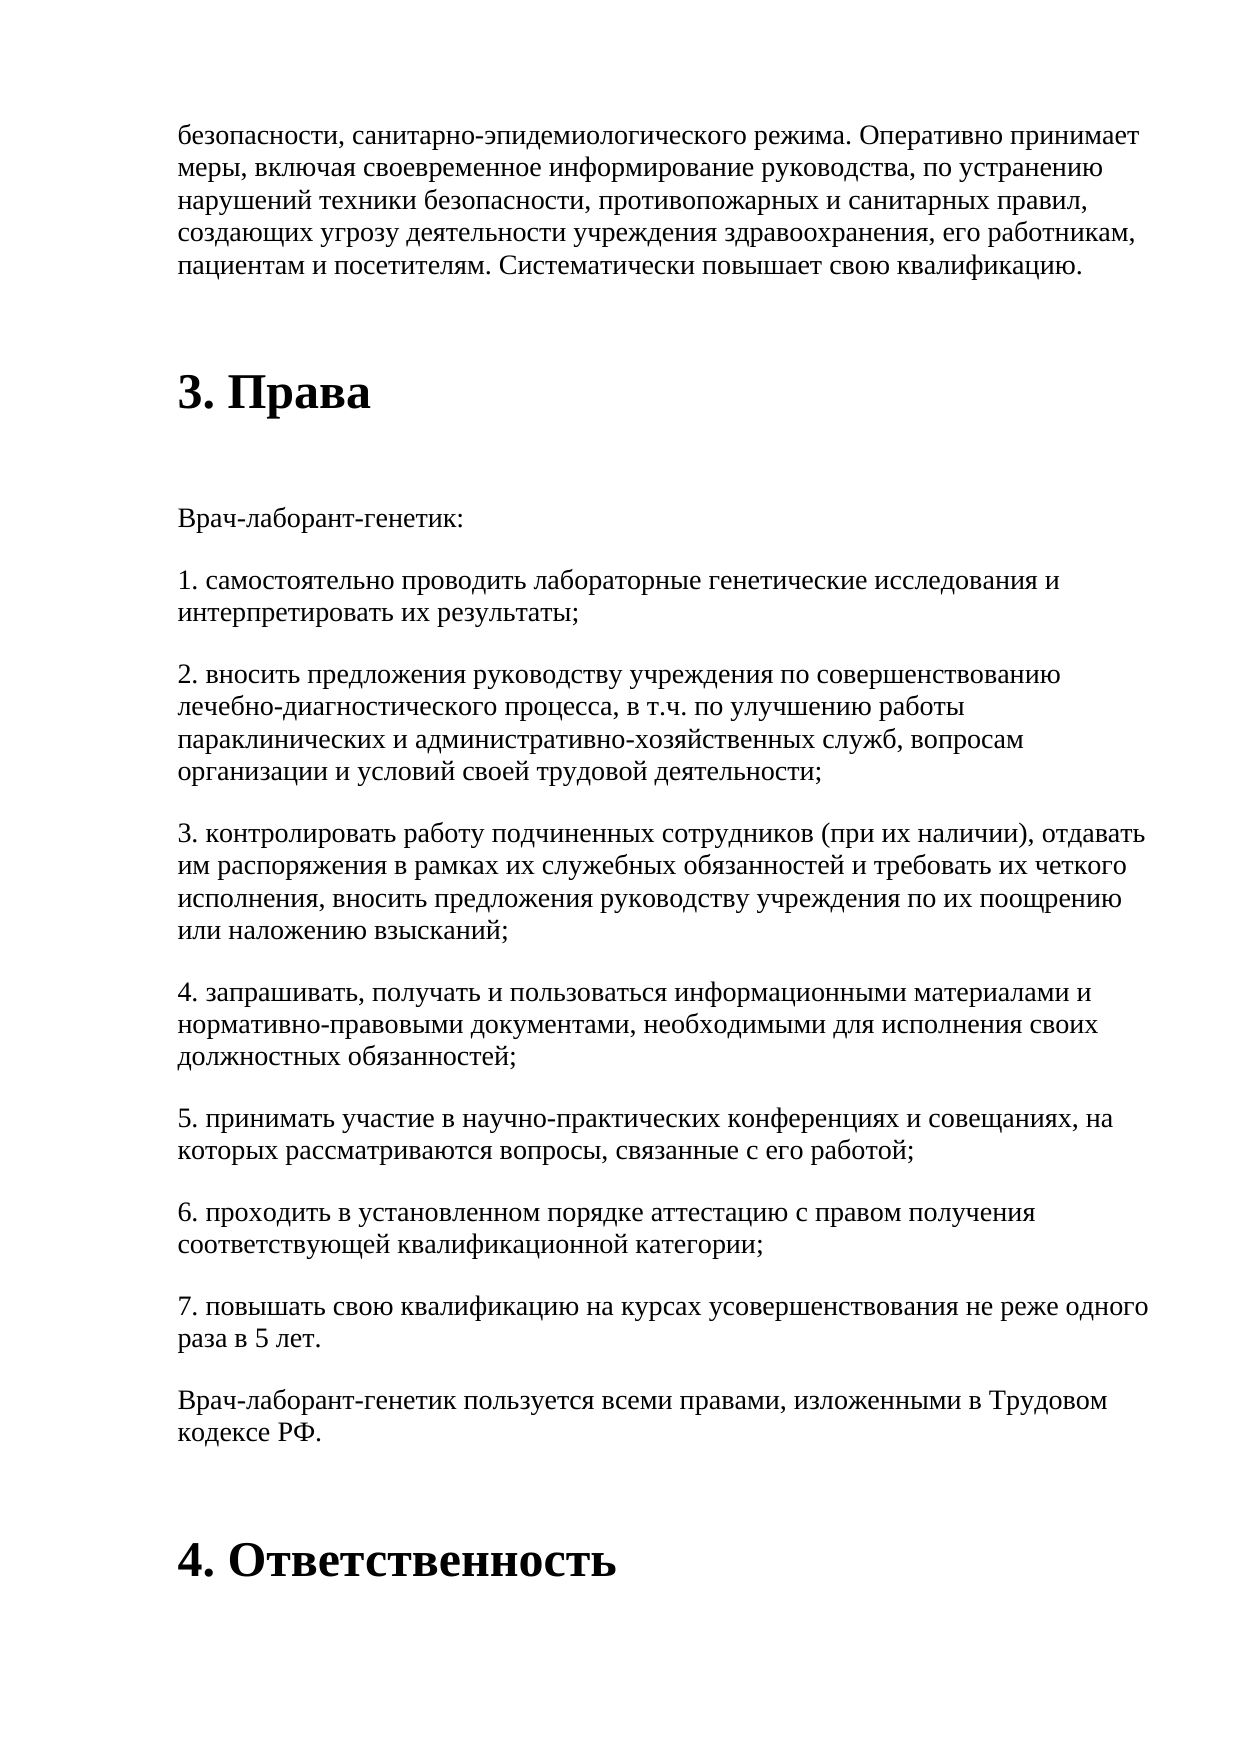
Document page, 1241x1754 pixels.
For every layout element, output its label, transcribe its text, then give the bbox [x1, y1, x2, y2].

text 1. самостоятельно проводить лабораторные генетические исследования и интерпретировать их результаты; [177, 563, 1152, 628]
text Врач-лаборант-генетик пользуется всеми правами, изложенными в Трудовом кодексе РФ. [177, 1383, 1152, 1448]
text 2. вносить предложения руководству учреждения по совершенствованию лечебно-диагностического процесса, в т.ч. по улучшению работы параклинических и административно-хозяйственных служб, вопросам организации и условий своей трудовой деятельности; [177, 657, 1152, 787]
subtitle 3. Права [177, 362, 1152, 419]
text 3. контролировать работу подчиненных сотрудников (при их наличии), отдавать им распоряжения в рамках их служебных обязанностей и требовать их четкого исполнения, вносить предложения руководству учреждения по их поощрению или наложению взысканий; [177, 816, 1152, 945]
text 7. повышать свою квалификацию на курсах усовершенствования не реже одного раза в 5 лет. [177, 1289, 1152, 1354]
text 5. принимать участие в научно-практических конференциях и совещаниях, на которых рассматриваются вопросы, связанные с его работой; [177, 1101, 1152, 1166]
subtitle 4. Ответственность [177, 1529, 1152, 1587]
text Врач-лаборант-генетик: [177, 502, 1152, 534]
text безопасности, санитарно-эпидемиологического режима. Оперативно принимает меры, включая своевременное информирование руководства, по устранению нарушений техники безопасности, противопожарных и санитарных правил, создающих угрозу деятельности учреждения здравоохранения, его работникам, пациентам и посетителям. Систематически повышает свою квалификацию. [177, 118, 1152, 280]
text 6. проходить в установленном порядке аттестацию с правом получения соответствующей квалификационной категории; [177, 1195, 1152, 1260]
text 4. запрашивать, получать и пользоваться информационными материалами и нормативно-правовыми документами, необходимыми для исполнения своих должностных обязанностей; [177, 974, 1152, 1072]
